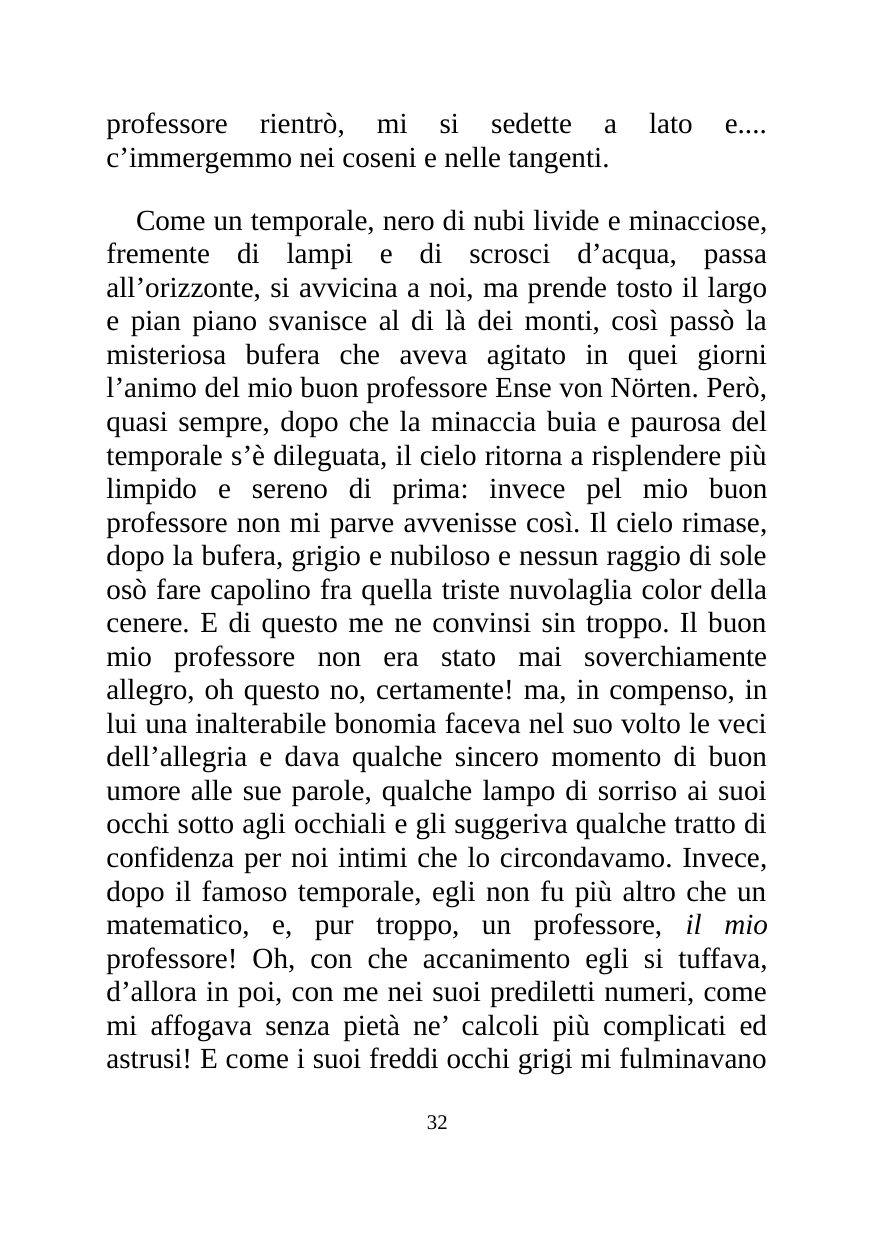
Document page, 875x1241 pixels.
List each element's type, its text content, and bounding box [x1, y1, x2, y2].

text professore rientrò, mi si sedette a lato e.... c’immergemmo nei coseni e nelle tangenti. [106, 106, 768, 173]
text Come un temporale, nero di nubi livide e minacciose, fremente di lampi e di scrosci d’acqua, passa all’orizzonte, si avvicina a noi, ma prende tosto il largo e pian piano svanisce al di là dei monti, così passò la misteriosa bufera che aveva agitato in quei giorni l’animo del mio buon professore Ense von Nörten. Però, quasi sempre, dopo che la minaccia buia e paurosa del temporale s’è dileguata, il cielo ritorna a risplendere più limpido e sereno di prima: invece pel mio buon professore non mi parve avvenisse così. Il cielo rimase, dopo la bufera, grigio e nubiloso e nessun raggio di sole osò fare capolino fra quella triste nuvolaglia color della cenere. E di questo me ne convinsi sin troppo. Il buon mio professore non era stato mai soverchiamente allegro, oh questo no, certamente! ma, in compenso, in lui una inalterabile bonomia faceva nel suo volto le veci dell’allegria e dava qualche sincero momento di buon umore alle sue parole, qualche lampo di sorriso ai suoi occhi sotto agli occhiali e gli suggeriva qualche tratto di confidenza per noi intimi che lo circondavamo. Invece, dopo il famoso temporale, egli non fu più altro che un matematico, e, pur troppo, un professore, il mio professore! Oh, con che accanimento egli si tuffava, d’allora in poi, con me nei suoi prediletti numeri, come mi affogava senza pietà ne’ calcoli più complicati ed astrusi! E come i suoi freddi occhi grigi mi fulminavano [106, 203, 768, 1075]
